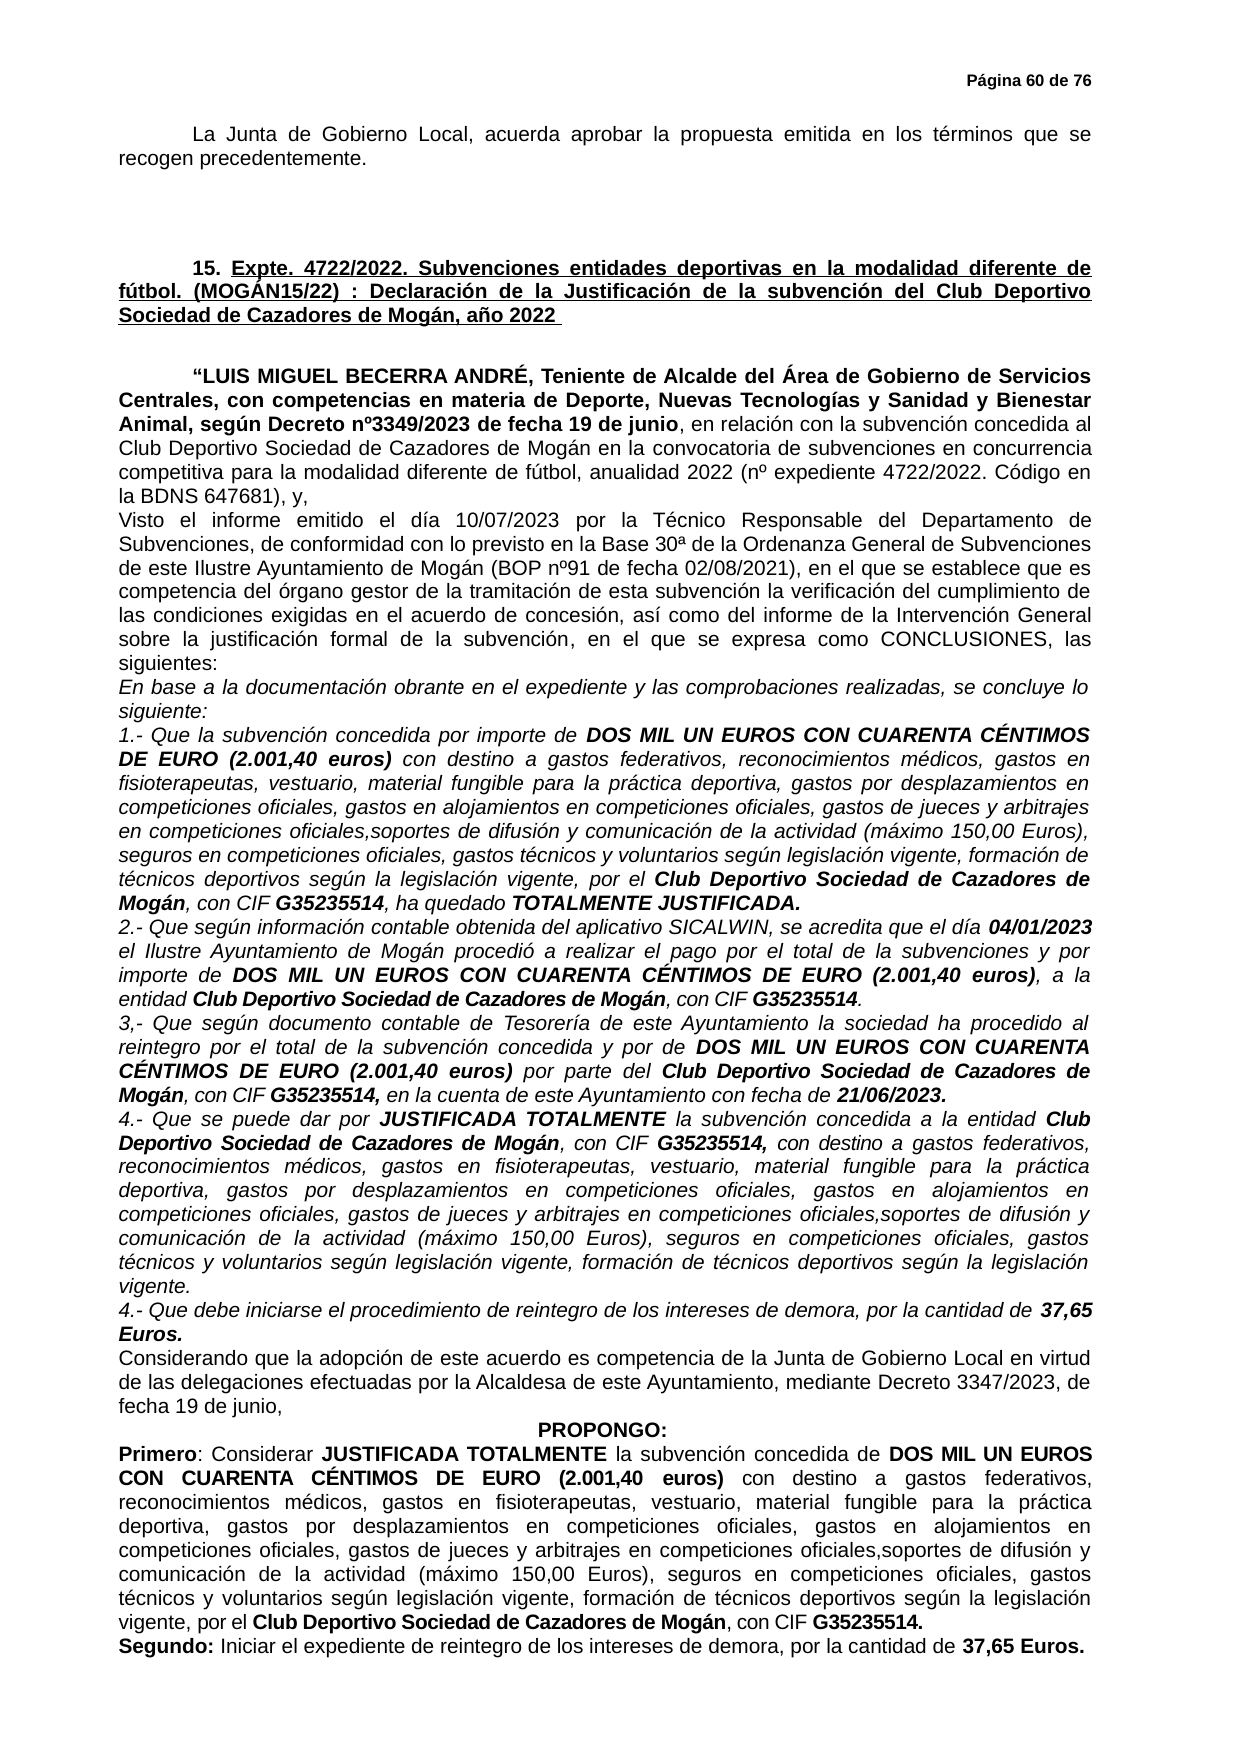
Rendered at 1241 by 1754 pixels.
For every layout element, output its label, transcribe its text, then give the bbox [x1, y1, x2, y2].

text La Junta de Gobierno Local, acuerda aprobar la propuesta emitida en los términos que se recogen precedentemente. [118, 122, 1092, 170]
text Visto el informe emitido el día 10/07/2023 por la Técnico Responsable del Departamento de Subvenciones, de conformidad con lo previsto en la Base 30ª de la Ordenanza General de Subvenciones de este Ilustre Ayuntamiento de Mogán (BOP nº91 de fecha 02/08/2021), en el que se establece que es competencia del órgano gestor de la tramitación de esta subvención la verificación del cumplimiento de las condiciones exigidas en el acuerdo de concesión, así como del informe de la Intervención General sobre la justificación formal de la subvención, en el que se expresa como CONCLUSIONES, las siguientes: [118, 507, 1092, 675]
text 3,- Que según documento contable de Tesorería de este Ayuntamiento la sociedad ha procedido al reintegro por el total de la subvención concedida y por de DOS MIL UN EUROS CON CUARENTA CÉNTIMOS DE EURO (2.001,40 euros) por parte del Club Deportivo Sociedad de Cazadores de Mogán, con CIF G35235514, en la cuenta de este Ayuntamiento con fecha de 21/06/2023. [118, 1011, 1092, 1106]
text 2.- Que según información contable obtenida del aplicativo SICALWIN, se acredita que el día 04/01/2023 el Ilustre Ayuntamiento de Mogán procedió a realizar el pago por el total de la subvenciones y por importe de DOS MIL UN EUROS CON CUARENTA CÉNTIMOS DE EURO (2.001,40 euros), a la entidad Club Deportivo Sociedad de Cazadores de Mogán, con CIF G35235514. [118, 915, 1092, 1011]
text Sociedad de Cazadores de Mogán, año 2022 [118, 301, 1092, 327]
text Considerando que la adopción de este acuerdo es competencia de la Junta de Gobierno Local en virtud de las delegaciones efectuadas por la Alcaldesa de este Ayuntamiento, mediante Decreto 3347/2023, de fecha 19 de junio, [118, 1346, 1092, 1418]
text 4.- Que se puede dar por JUSTIFICADA TOTALMENTE la subvención concedida a la entidad Club Deportivo Sociedad de Cazadores de Mogán, con CIF G35235514, con destino a gastos federativos, reconocimientos médicos, gastos en fisioterapeutas, vestuario, material fungible para la práctica deportiva, gastos por desplazamientos en competiciones oficiales, gastos en alojamientos en competiciones oficiales, gastos de jueces y arbitrajes en competiciones oficiales,soportes de difusión y comunicación de la actividad (máximo 150,00 Euros), seguros en competiciones oficiales, gastos técnicos y voluntarios según legislación vigente, formación de técnicos deportivos según la legislación vigente. [118, 1106, 1092, 1298]
text Segundo: Iniciar el expediente de reintegro de los intereses de demora, por la cantidad de 37,65 Euros. [118, 1633, 1092, 1657]
text Primero: Considerar JUSTIFICADA TOTALMENTE la subvención concedida de DOS MIL UN EUROS CON CUARENTA CÉNTIMOS DE EURO (2.001,40 euros) con destino a gastos federativos, reconocimientos médicos, gastos en fisioterapeutas, vestuario, material fungible para la práctica deportiva, gastos por desplazamientos en competiciones oficiales, gastos en alojamientos en competiciones oficiales, gastos de jueces y arbitrajes en competiciones oficiales,soportes de difusión y comunicación de la actividad (máximo 150,00 Euros), seguros en competiciones oficiales, gastos técnicos y voluntarios según legislación vigente, formación de técnicos deportivos según la legislación vigente, por el Club Deportivo Sociedad de Cazadores de Mogán, con CIF G35235514. [118, 1442, 1092, 1633]
text 15. Expte. 4722/2022. Subvenciones entidades deportivas en la modalidad diferente de fútbol. (MOGÁN15/22) : Declaración de la Justificación de la subvención del Club Deportivo [118, 255, 1092, 300]
text En base a la documentación obrante en el expediente y las comprobaciones realizadas, se concluye lo siguiente: [118, 675, 1092, 723]
text 4.- Que debe iniciarse el procedimiento de reintegro de los intereses de demora, por la cantidad de 37,65 Euros. [118, 1298, 1092, 1346]
text “LUIS MIGUEL BECERRA ANDRÉ, Teniente de Alcalde del Área de Gobierno de Servicios Centrales, con competencias en materia de Deporte, Nuevas Tecnologías y Sanidad y Bienestar Animal, según Decreto nº3349/2023 de fecha 19 de junio, en relación con la subvención concedida al Club Deportivo Sociedad de Cazadores de Mogán en la convocatoria de subvenciones en concurrencia competitiva para la modalidad diferente de fútbol, anualidad 2022 (nº expediente 4722/2022. Código en la BDNS 647681), y, [118, 364, 1092, 507]
text PROPONGO: [118, 1418, 1092, 1442]
text 1.- Que la subvención concedida por importe de DOS MIL UN EUROS CON CUARENTA CÉNTIMOS DE EURO (2.001,40 euros) con destino a gastos federativos, reconocimientos médicos, gastos en fisioterapeutas, vestuario, material fungible para la práctica deportiva, gastos por desplazamientos en competiciones oficiales, gastos en alojamientos en competiciones oficiales, gastos de jueces y arbitrajes en competiciones oficiales,soportes de difusión y comunicación de la actividad (máximo 150,00 Euros), seguros en competiciones oficiales, gastos técnicos y voluntarios según legislación vigente, formación de técnicos deportivos según la legislación vigente, por el Club Deportivo Sociedad de Cazadores de Mogán, con CIF G35235514, ha quedado TOTALMENTE JUSTIFICADA. [118, 723, 1092, 915]
